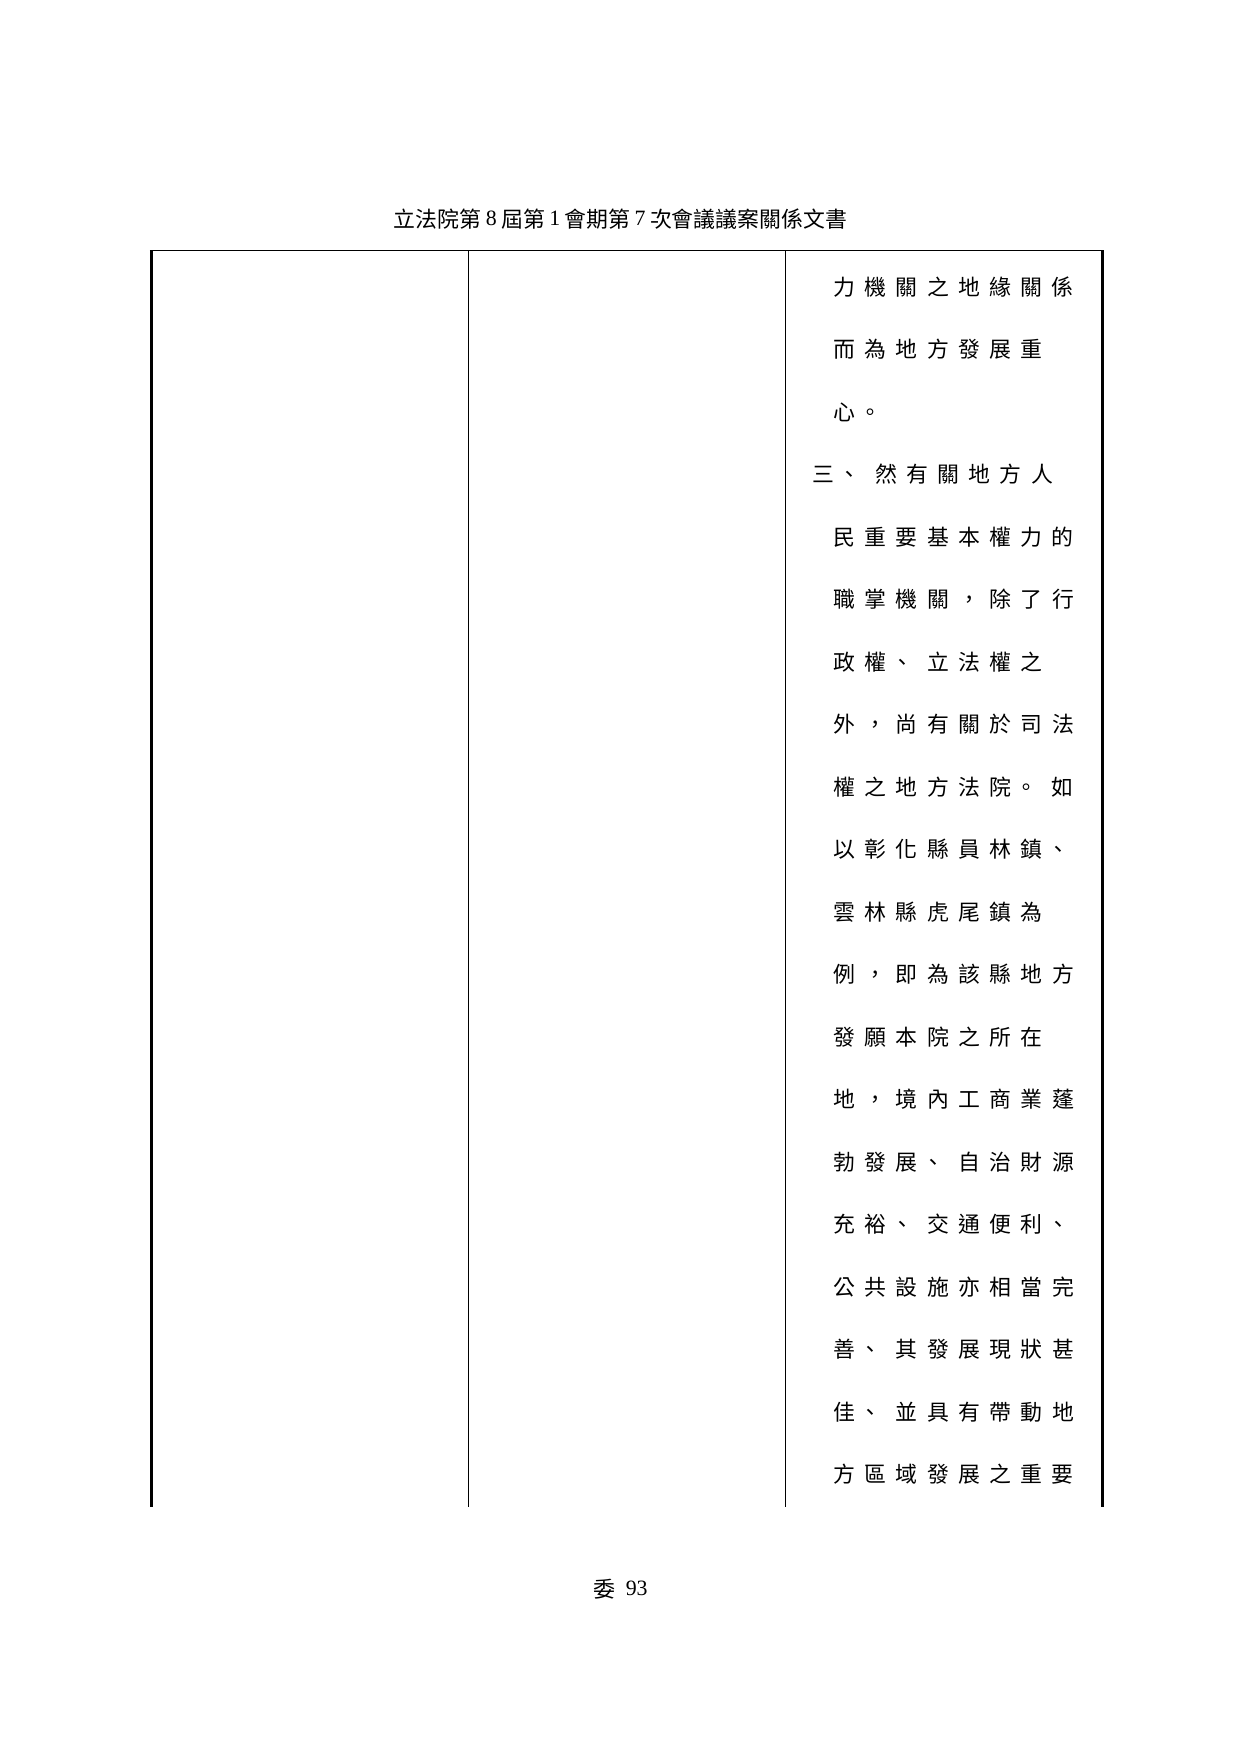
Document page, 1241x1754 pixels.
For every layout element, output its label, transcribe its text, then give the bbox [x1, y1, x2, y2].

table_cell [469, 251, 785, 1507]
table_cell 力機關之地緣關係而為地方發展重心。 三、然有關地方人民重要基本權力的職掌機關，除了行政權、立法權之外，尚有關於司法權之地方法院。如以彰化縣員林鎮、雲林縣虎尾鎮為例，即為該縣地方發願本院之所在地，境內工商業蓬勃發展、自治財源充裕、交通便利、公共設施亦相當完善、其發展現狀甚佳、並具有帶動地方區域發展之重要 [786, 251, 1101, 1507]
table_cell [153, 251, 468, 1507]
